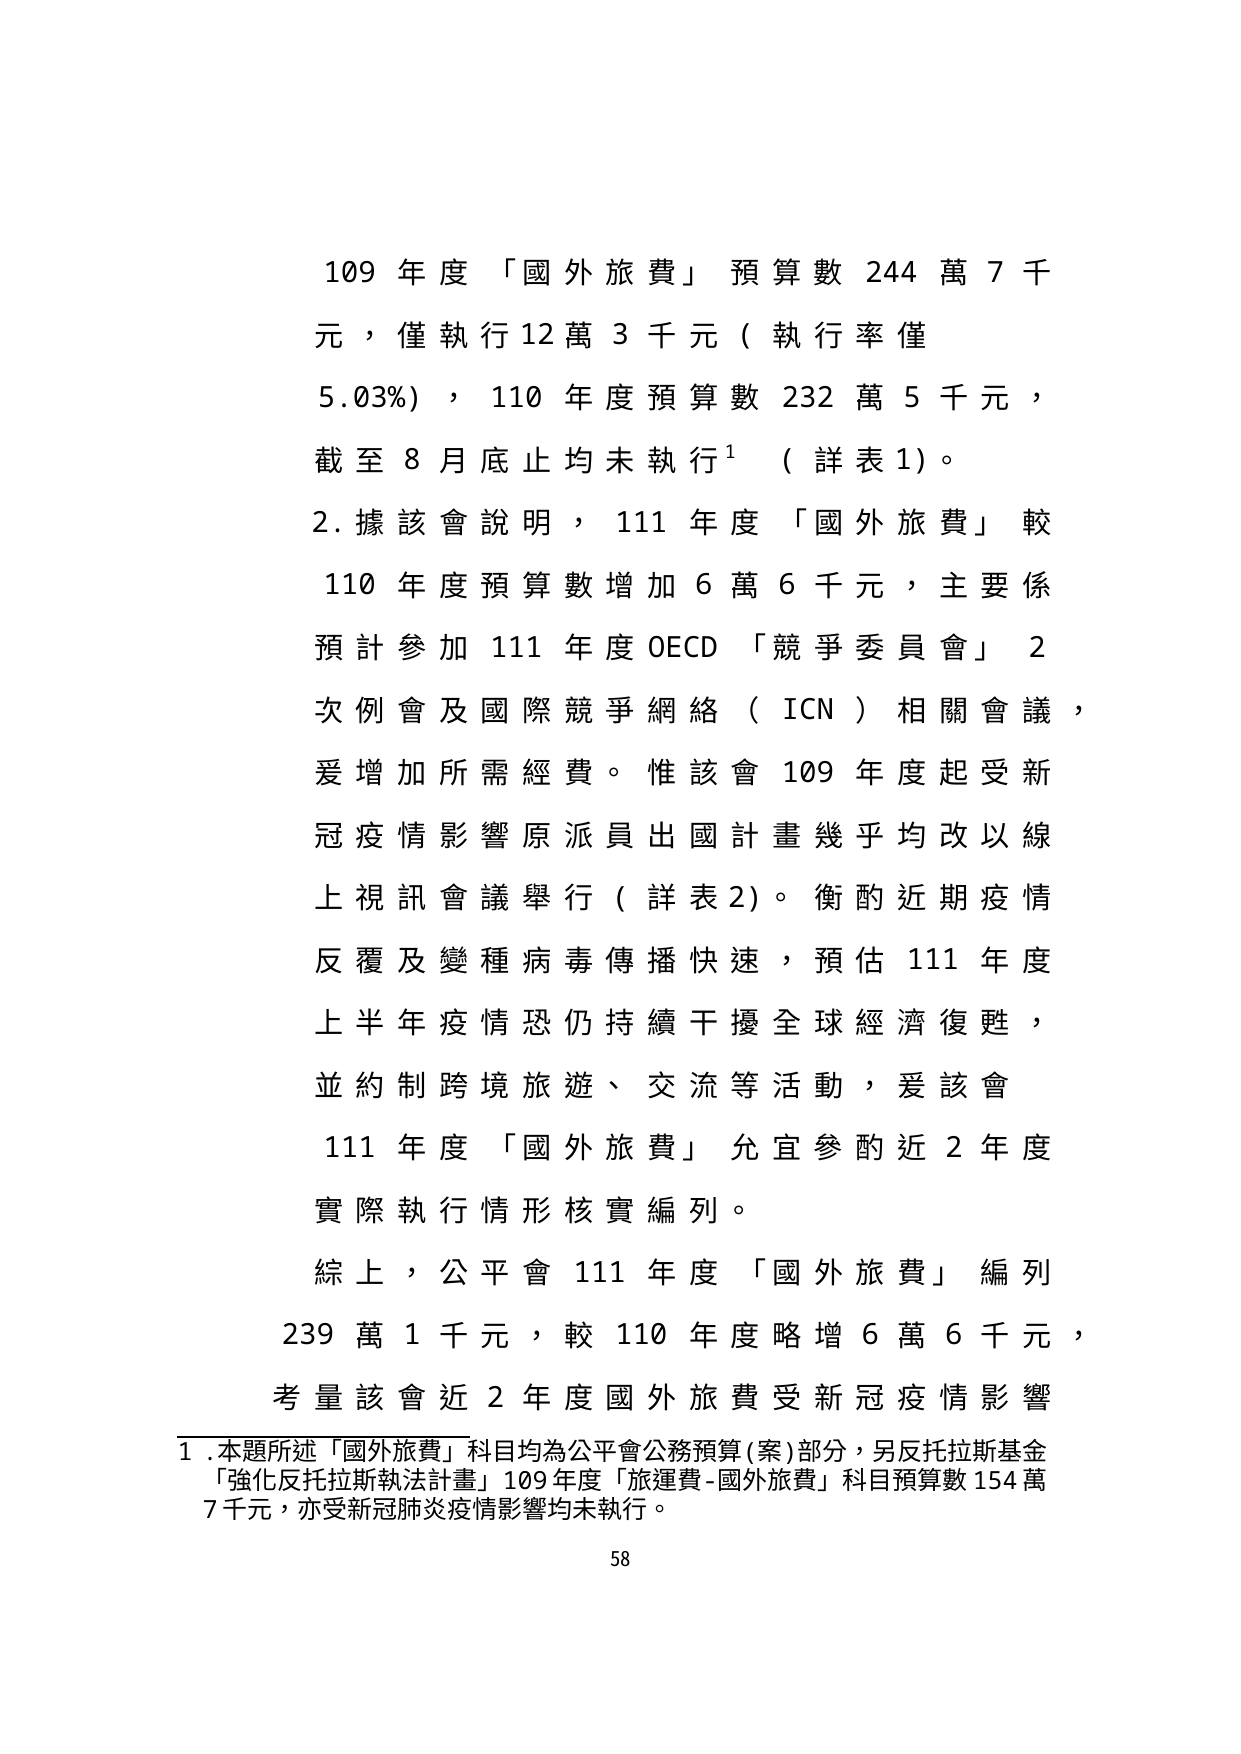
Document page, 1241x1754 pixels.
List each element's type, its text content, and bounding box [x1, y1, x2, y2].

text .本題所述「國外旅費」科目均為公平會公務預算(案)部分，另反托拉斯基金「強化反托拉斯執法計畫」109年度「旅運費-國外旅費」科目預算數154萬7千元，亦受新冠肺炎疫情影響均未執行。 [177, 1437, 1063, 1525]
text 2.據該會說明，111年度「國外旅費」較110年度預算數增加6萬6千元，主要係預計參加111年度OECD「競爭委員會」2次例會及國際競爭網絡（ICN）相關會議，爰增加所需經費。惟該會109年度起受新冠疫情影響原派員出國計畫幾乎均改以線上視訊會議舉行(詳表2)。衡酌近期疫情反覆及變種病毒傳播快速，預估111年度上半年疫情恐仍持續干擾全球經濟復甦，並約制跨境旅遊、交流等活動，爰該會111年度「國外旅費」允宜參酌近2年度實際執行情形核實編列。 [271, 479, 1058, 1229]
text 1.公平會111年度編列「國外旅費」239萬1千元，較110年度預算數增加6萬6千元(如加計110年度派員出國教育訓練費6萬6千元，則相同)，除與前揭111年度編列國外旅費以不超過110年度預算數為原則規定似未盡相符外，且受新冠疫情影響，該會近2年度國外旅費幾未執行，109年度「國外旅費」預算數244萬7千元，僅執行12萬3千元(執行率僅5.03%)，110年度預算數232萬5千元，截至8月底止均未執行(詳表1)。 [271, 229, 1058, 479]
text 綜上，公平會111年度「國外旅費」編列239萬1千元，較110年度略增6萬6千元，考量該會近2年度國外旅費受新冠疫情影響幾未執行情形，為避免影響預算資源有效配置，允宜審酌實際執行能力酌予減列。 [242, 1229, 1058, 1417]
